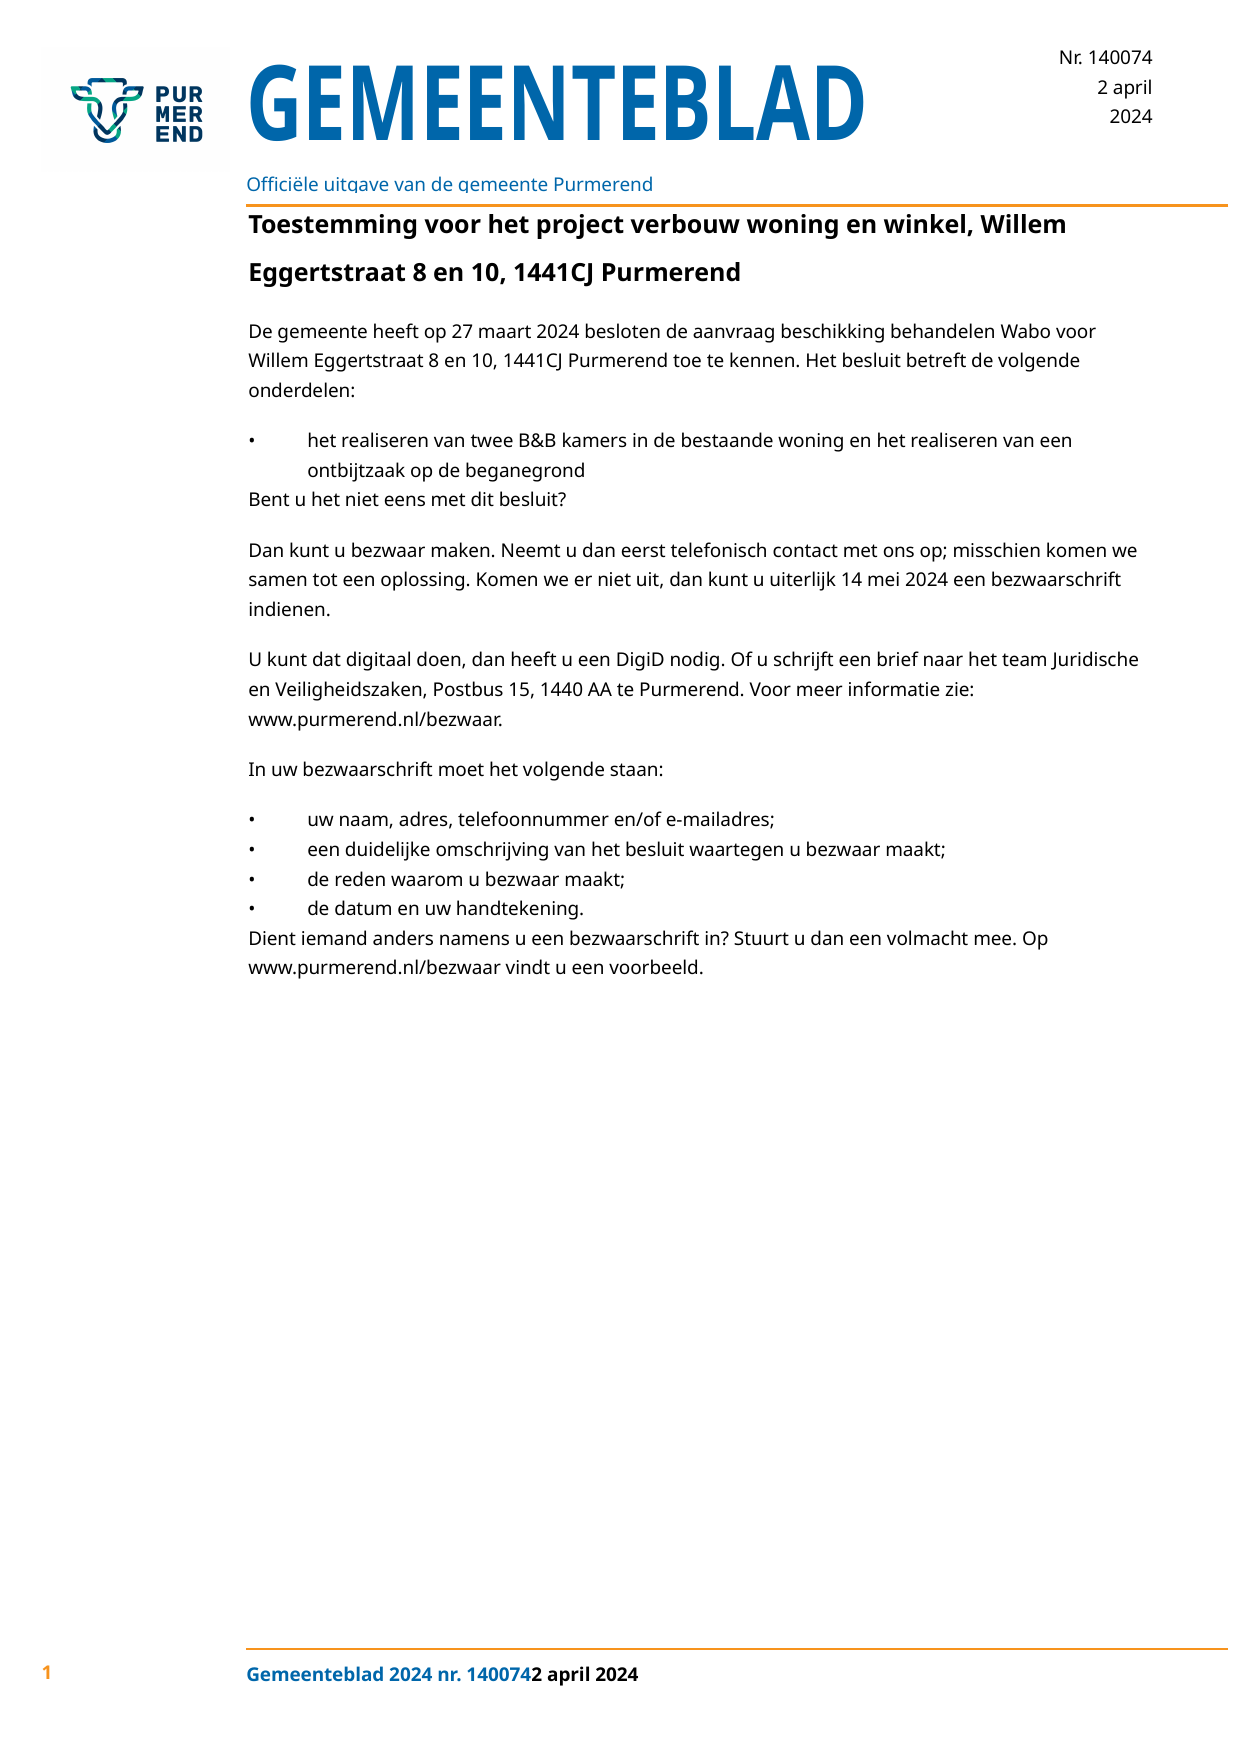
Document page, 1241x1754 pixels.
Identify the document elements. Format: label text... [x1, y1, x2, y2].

text In uw bezwaarschrift moet het volgende staan: [248, 756, 1152, 782]
text Dient iemand anders namens u een bezwaarschrift in? Stuurt u dan een volmacht mee. Op www.purmerend.nl/bezwaar vindt u een voorbeeld. [248, 925, 1152, 980]
list de datum en uw handtekening. [248, 895, 1152, 921]
text Bent u het niet eens met dit besluit? [248, 487, 1152, 512]
text Dan kunt u bezwaar maken. Neemt u dan eerst telefonisch contact met ons op; misschien komen we samen tot een oplossing. Komen we er niet uit, dan kunt u uiterlijk 14 mei 2024 een bezwaarschrift indienen. [248, 537, 1152, 622]
list een duidelijke omschrijving van het besluit waartegen u bezwaar maakt; [248, 836, 1152, 862]
list uw naam, adres, telefoonnummer en/of e-mailadres; [248, 807, 1152, 832]
text Toestemming voor het project verbouw woning en winkel, Willem Eggertstraat 8 en 10, 1441CJ Purmerend [248, 207, 1152, 288]
text U kunt dat digitaal doen, dan heeft u een DigiD nodig. Of u schrijft een brief naar het team Juridische en Veiligheidszaken, Postbus 15, 1440 AA te Purmerend. Voor meer informatie zie: www.purmerend.nl/bezwaar. [248, 647, 1152, 732]
list het realiseren van twee B&B kamers in de bestaande woning en het realiseren van een ontbijtzaak op de beganegrond [248, 427, 1152, 483]
list de reden waarom u bezwaar maakt; [248, 866, 1152, 892]
picture [41, 47, 231, 172]
text De gemeente heeft op 27 maart 2024 besloten de aanvraag beschikking behandelen Wabo voor Willem Eggertstraat 8 en 10, 1441CJ Purmerend toe te kennen. Het besluit betreft de volgende onderdelen: [248, 318, 1152, 403]
